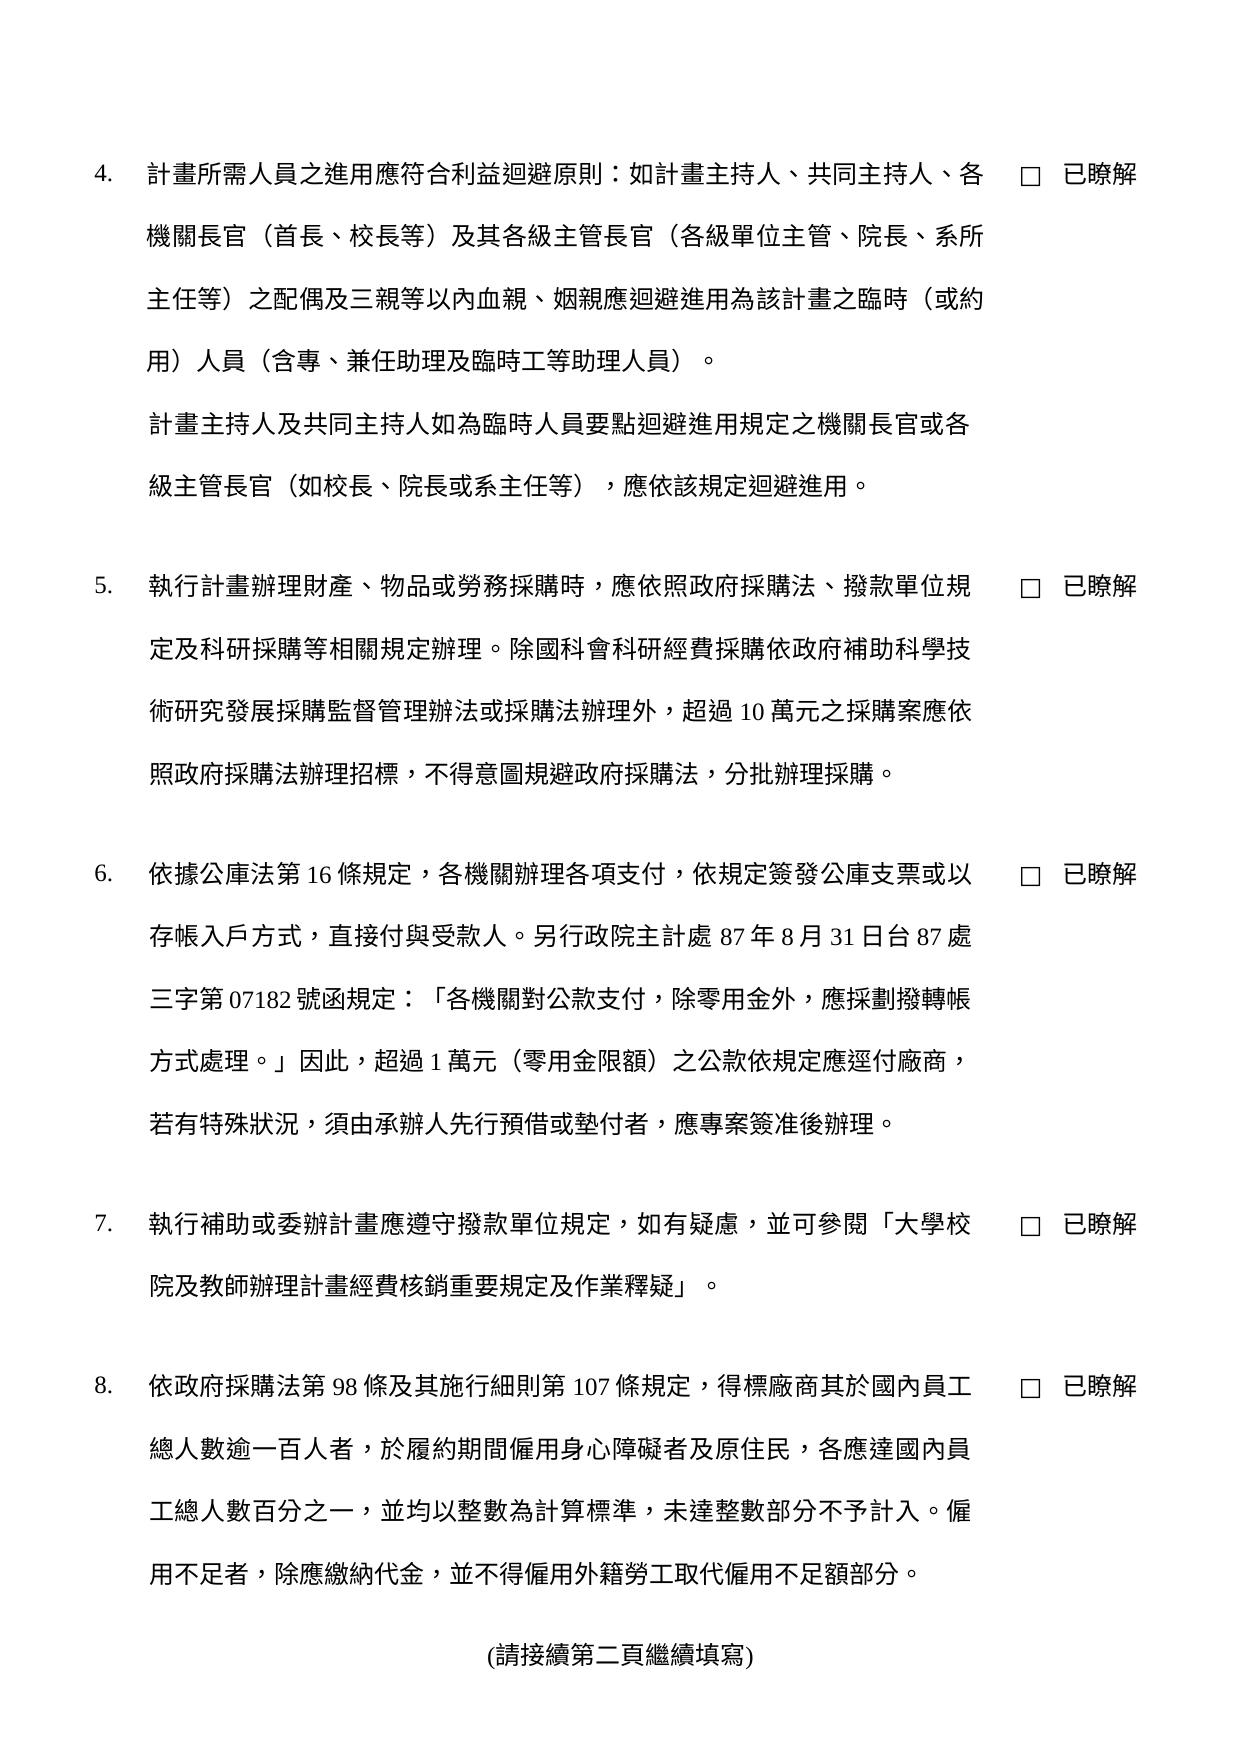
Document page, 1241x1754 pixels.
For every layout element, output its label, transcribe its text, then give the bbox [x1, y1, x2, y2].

table_cell 4. [74, 112, 133, 524]
table_cell 依據公庫法第16條規定，各機關辦理各項支付，依規定簽發公庫支票或以存帳入戶方式，直接付與受款人。另行政院主計處87年8月31日台87處三字第07182號函規定：「各機關對公款支付，除零用金外，應採劃撥轉帳方式處理。」因此，超過1萬元（零用金限額）之公款依規定應逕付廠商，若有特殊狀況，須由承辦人先行預借或墊付者，應專案簽准後辦理。 [133, 812, 989, 1162]
table_cell 執行補助或委辦計畫應遵守撥款單位規定，如有疑慮，並可參閱「大學校院及教師辦理計畫經費核銷重要規定及作業釋疑」。 [133, 1162, 989, 1324]
table_cell 7. [74, 1162, 133, 1324]
table_cell 已瞭解 [989, 1324, 1166, 1612]
table_cell 執行計畫辦理財產、物品或勞務採購時，應依照政府採購法、撥款單位規定及科研採購等相關規定辦理。除國科會科研經費採購依政府補助科學技術研究發展採購監督管理辦法或採購法辦理外，超過10萬元之採購案應依照政府採購法辦理招標，不得意圖規避政府採購法，分批辦理採購。 [133, 524, 989, 812]
text (請接續第二頁繼續填寫) [89, 1612, 1152, 1674]
table_cell 已瞭解 [989, 812, 1166, 1162]
table_cell 依政府採購法第98條及其施行細則第107條規定，得標廠商其於國內員工總人數逾一百人者，於履約期間僱用身心障礙者及原住民，各應達國內員工總人數百分之一，並均以整數為計算標準，未達整數部分不予計入。僱用不足者，除應繳納代金，並不得僱用外籍勞工取代僱用不足額部分。 [133, 1324, 989, 1612]
table_cell 已瞭解 [989, 524, 1166, 812]
table_cell 8. [74, 1324, 133, 1612]
table_cell 已瞭解 [989, 112, 1166, 524]
table_cell 已瞭解 [989, 1162, 1166, 1324]
table_cell 6. [74, 812, 133, 1162]
table_cell 計畫所需人員之進用應符合利益迴避原則：如計畫主持人、共同主持人、各機關長官（首長、校長等）及其各級主管長官（各級單位主管、院長、系所主任等）之配偶及三親等以內血親、姻親應迴避進用為該計畫之臨時（或約用）人員（含專、兼任助理及臨時工等助理人員）。 計畫主持人及共同主持人如為臨時人員要點迴避進用規定之機關長官或各級主管長官（如校長、院長或系主任等），應依該規定迴避進用。 [133, 112, 989, 524]
table_cell 5. [74, 524, 133, 812]
